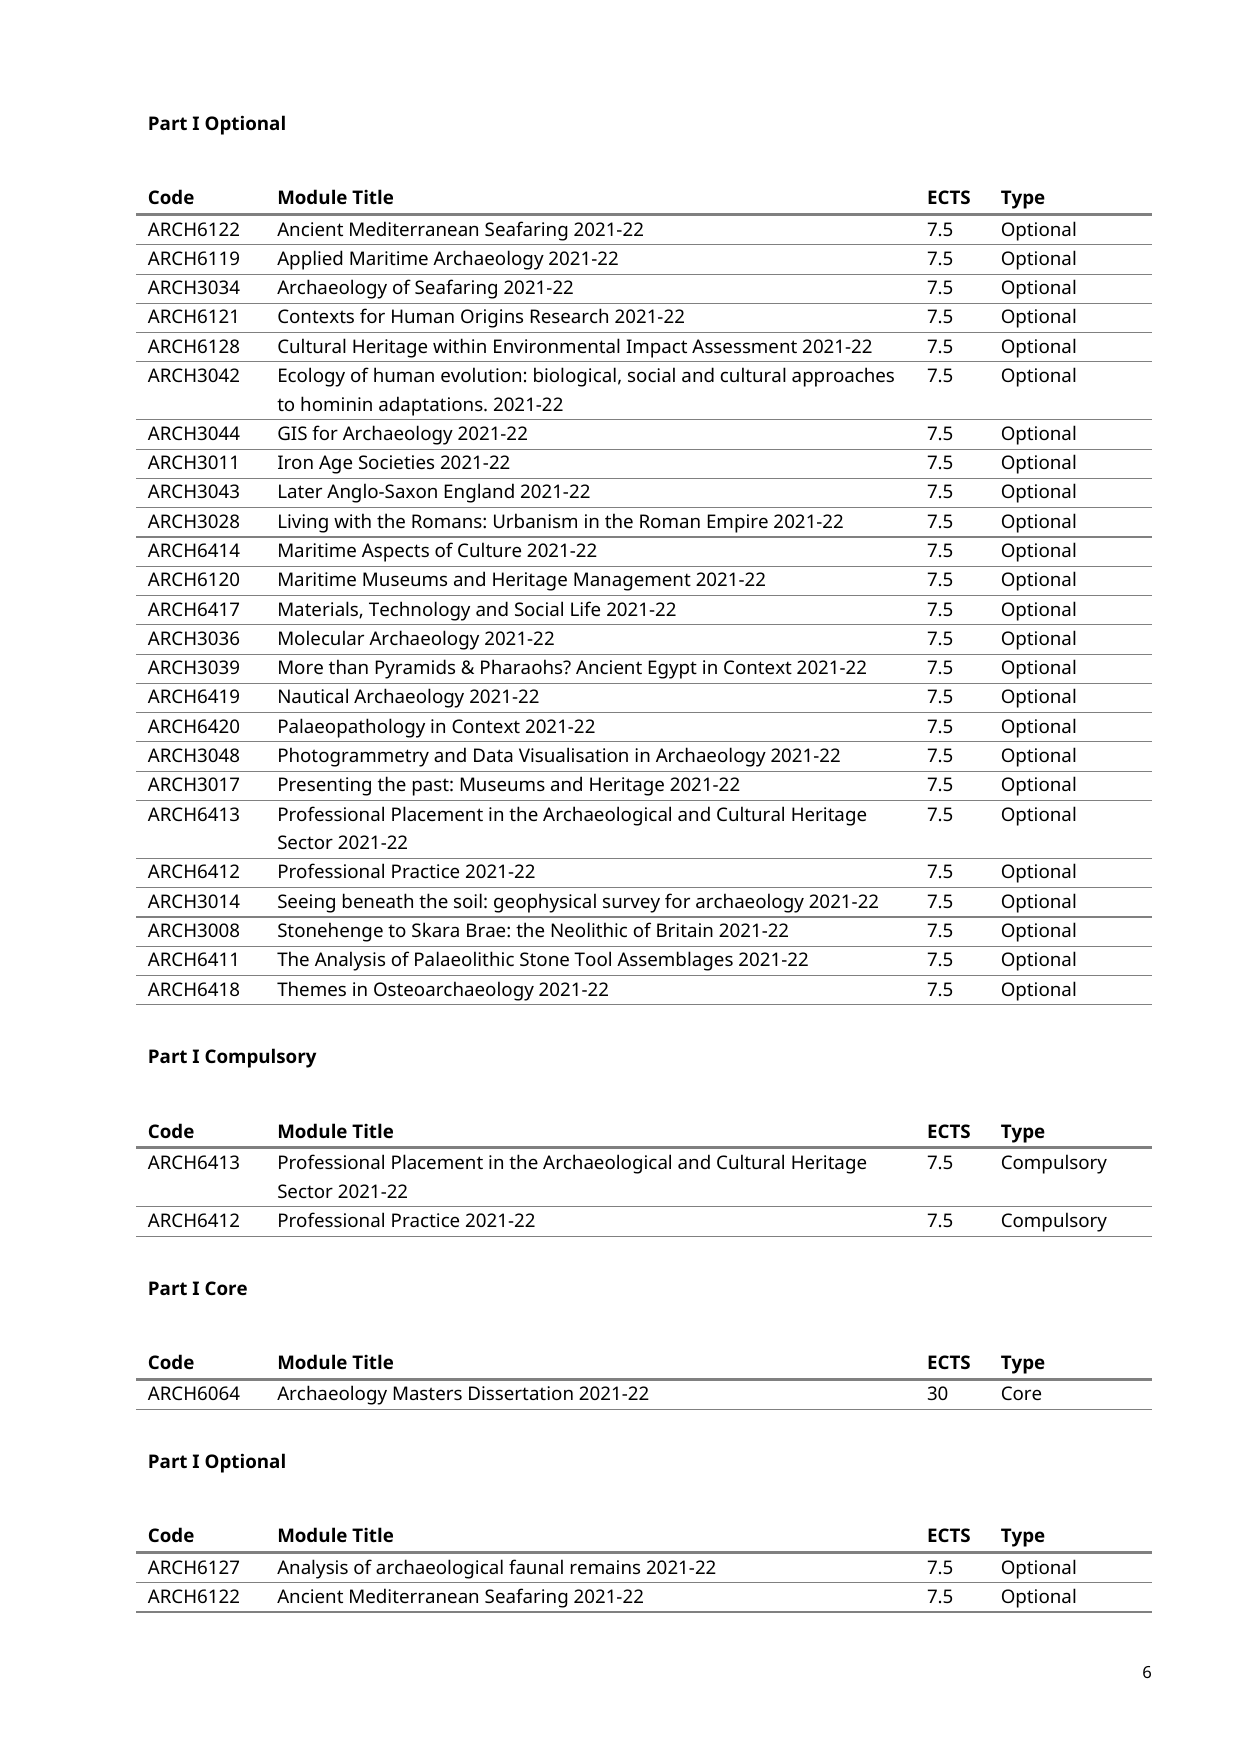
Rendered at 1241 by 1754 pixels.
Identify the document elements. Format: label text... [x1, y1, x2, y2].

table_cell Presenting the past: Museums and Heritage 2021-22 [266, 772, 916, 800]
table_cell Optional [989, 567, 1152, 595]
table_cell ARCH3042 [136, 362, 266, 419]
table_cell Type [989, 185, 1152, 213]
table_cell Core [989, 1381, 1152, 1409]
table_cell Optional [989, 742, 1152, 771]
table_cell Compulsory [989, 1149, 1152, 1206]
table_cell Professional Practice 2021-22 [266, 859, 916, 887]
table_cell Analysis of archaeological faunal remains 2021-22 [266, 1554, 916, 1582]
table_cell 7.5 [916, 1149, 989, 1206]
table_cell ARCH6128 [136, 333, 266, 361]
table_cell 7.5 [916, 567, 989, 595]
table_cell 7.5 [916, 1554, 989, 1582]
table_cell 7.5 [916, 333, 989, 361]
table_cell Professional Placement in the Archaeological and Cultural Heritage Sector 2021-22 [266, 1149, 916, 1206]
table_cell ARCH3036 [136, 625, 266, 653]
table_cell 7.5 [916, 976, 989, 1004]
table_cell Optional [989, 772, 1152, 800]
table_cell Optional [989, 479, 1152, 507]
table_cell Ecology of human evolution: biological, social and cultural approaches to hominin adaptations. 2021-22 [266, 362, 916, 419]
table_cell 7.5 [916, 918, 989, 946]
table_cell ARCH6420 [136, 713, 266, 741]
table_cell ARCH6413 [136, 1149, 266, 1206]
table_cell ARCH6127 [136, 1554, 266, 1582]
table_cell Type [989, 1523, 1152, 1551]
table_cell GIS for Archaeology 2021-22 [266, 420, 916, 448]
table_cell Code [136, 1118, 266, 1146]
table_cell Ancient Mediterranean Seafaring 2021-22 [266, 1583, 916, 1611]
table_cell Optional [989, 538, 1152, 566]
table_cell Later Anglo-Saxon England 2021-22 [266, 479, 916, 507]
table_cell Cultural Heritage within Environmental Impact Assessment 2021-22 [266, 333, 916, 361]
table_cell 7.5 [916, 947, 989, 975]
table_cell Molecular Archaeology 2021-22 [266, 625, 916, 653]
table_cell Part I Optional [136, 71, 1152, 184]
table_cell Optional [989, 508, 1152, 536]
table_cell Palaeopathology in Context 2021-22 [266, 713, 916, 741]
table_cell Optional [989, 275, 1152, 303]
table_cell ECTS [916, 1349, 989, 1377]
table_cell Optional [989, 450, 1152, 478]
table_cell ARCH6119 [136, 245, 266, 273]
table_cell Applied Maritime Archaeology 2021-22 [266, 245, 916, 273]
table_cell Nautical Archaeology 2021-22 [266, 684, 916, 712]
table_cell 7.5 [916, 508, 989, 536]
table_cell Type [989, 1118, 1152, 1146]
table_cell 7.5 [916, 362, 989, 419]
table_cell ARCH6411 [136, 947, 266, 975]
table_cell Optional [989, 625, 1152, 653]
table_cell 7.5 [916, 801, 989, 858]
table_cell 7.5 [916, 245, 989, 273]
table_cell Module Title [266, 1118, 916, 1146]
table_cell Optional [989, 216, 1152, 244]
table_cell 7.5 [916, 479, 989, 507]
table_cell Optional [989, 976, 1152, 1004]
table_cell ARCH3034 [136, 275, 266, 303]
table_cell ARCH6418 [136, 976, 266, 1004]
table_cell Optional [989, 1583, 1152, 1611]
table_cell ARCH3043 [136, 479, 266, 507]
table_cell Module Title [266, 1349, 916, 1377]
table_cell ARCH6122 [136, 216, 266, 244]
table_cell ARCH3014 [136, 888, 266, 916]
table_cell Optional [989, 245, 1152, 273]
table_cell 7.5 [916, 420, 989, 448]
table_cell ECTS [916, 185, 989, 213]
table_cell ECTS [916, 1118, 989, 1146]
table_cell 7.5 [916, 772, 989, 800]
table_cell 7.5 [916, 888, 989, 916]
table_cell ARCH3011 [136, 450, 266, 478]
table_cell Seeing beneath the soil: geophysical survey for archaeology 2021-22 [266, 888, 916, 916]
table_cell ARCH3017 [136, 772, 266, 800]
table_cell ARCH6413 [136, 801, 266, 858]
table_cell 7.5 [916, 450, 989, 478]
table_cell Module Title [266, 185, 916, 213]
table_cell 7.5 [916, 684, 989, 712]
table_cell Optional [989, 918, 1152, 946]
table_cell Archaeology Masters Dissertation 2021-22 [266, 1381, 916, 1409]
table_cell Optional [989, 1554, 1152, 1582]
table_cell Compulsory [989, 1207, 1152, 1236]
table_cell ARCH6412 [136, 1207, 266, 1236]
table_cell ARCH6417 [136, 596, 266, 624]
table_cell 30 [916, 1381, 989, 1409]
table_cell Code [136, 1523, 266, 1551]
table_cell 7.5 [916, 1583, 989, 1611]
table_cell Ancient Mediterranean Seafaring 2021-22 [266, 216, 916, 244]
table_cell Code [136, 1349, 266, 1377]
table_cell Professional Placement in the Archaeological and Cultural Heritage Sector 2021-22 [266, 801, 916, 858]
table_cell Maritime Museums and Heritage Management 2021-22 [266, 567, 916, 595]
table_cell 7.5 [916, 304, 989, 332]
table_cell ARCH6122 [136, 1583, 266, 1611]
table_cell Living with the Romans: Urbanism in the Roman Empire 2021-22 [266, 508, 916, 536]
table_cell Part I Compulsory [136, 1005, 1152, 1118]
table_cell Professional Practice 2021-22 [266, 1207, 916, 1236]
table_cell Themes in Osteoarchaeology 2021-22 [266, 976, 916, 1004]
table_cell 7.5 [916, 596, 989, 624]
table_cell Optional [989, 888, 1152, 916]
table_cell Code [136, 185, 266, 213]
table_cell 7.5 [916, 655, 989, 683]
table_cell Part I Core [136, 1237, 1152, 1349]
table_cell 7.5 [916, 625, 989, 653]
table_cell Stonehenge to Skara Brae: the Neolithic of Britain 2021-22 [266, 918, 916, 946]
table_cell Optional [989, 655, 1152, 683]
table_cell 7.5 [916, 713, 989, 741]
table_cell Module Title [266, 1523, 916, 1551]
table_cell ECTS [916, 1523, 989, 1551]
table_cell Contexts for Human Origins Research 2021-22 [266, 304, 916, 332]
table_cell 7.5 [916, 1207, 989, 1236]
table_cell Part I Optional [136, 1410, 1152, 1523]
table_cell ARCH6064 [136, 1381, 266, 1409]
table_cell Optional [989, 713, 1152, 741]
table_cell ARCH3048 [136, 742, 266, 771]
table_cell ARCH6120 [136, 567, 266, 595]
table_cell 7.5 [916, 275, 989, 303]
table_cell ARCH6412 [136, 859, 266, 887]
table_cell Type [989, 1349, 1152, 1377]
table_cell ARCH3039 [136, 655, 266, 683]
table_cell 7.5 [916, 742, 989, 771]
table_cell 7.5 [916, 859, 989, 887]
table_cell Maritime Aspects of Culture 2021-22 [266, 538, 916, 566]
table_cell The Analysis of Palaeolithic Stone Tool Assemblages 2021-22 [266, 947, 916, 975]
table_cell Archaeology of Seafaring 2021-22 [266, 275, 916, 303]
table_cell Optional [989, 304, 1152, 332]
table_cell Iron Age Societies 2021-22 [266, 450, 916, 478]
table_cell Optional [989, 801, 1152, 858]
table_cell Optional [989, 420, 1152, 448]
table_cell ARCH3028 [136, 508, 266, 536]
table_cell 7.5 [916, 538, 989, 566]
table_cell Optional [989, 333, 1152, 361]
table_cell More than Pyramids & Pharaohs? Ancient Egypt in Context 2021-22 [266, 655, 916, 683]
table_cell Optional [989, 362, 1152, 419]
table_cell Optional [989, 596, 1152, 624]
table_cell ARCH3044 [136, 420, 266, 448]
table_cell Materials, Technology and Social Life 2021-22 [266, 596, 916, 624]
table_cell ARCH3008 [136, 918, 266, 946]
table_cell 7.5 [916, 216, 989, 244]
table_cell ARCH6414 [136, 538, 266, 566]
table_cell Optional [989, 947, 1152, 975]
table_cell Optional [989, 684, 1152, 712]
table_cell Photogrammetry and Data Visualisation in Archaeology 2021-22 [266, 742, 916, 771]
table_cell Optional [989, 859, 1152, 887]
table_cell ARCH6121 [136, 304, 266, 332]
table_cell ARCH6419 [136, 684, 266, 712]
